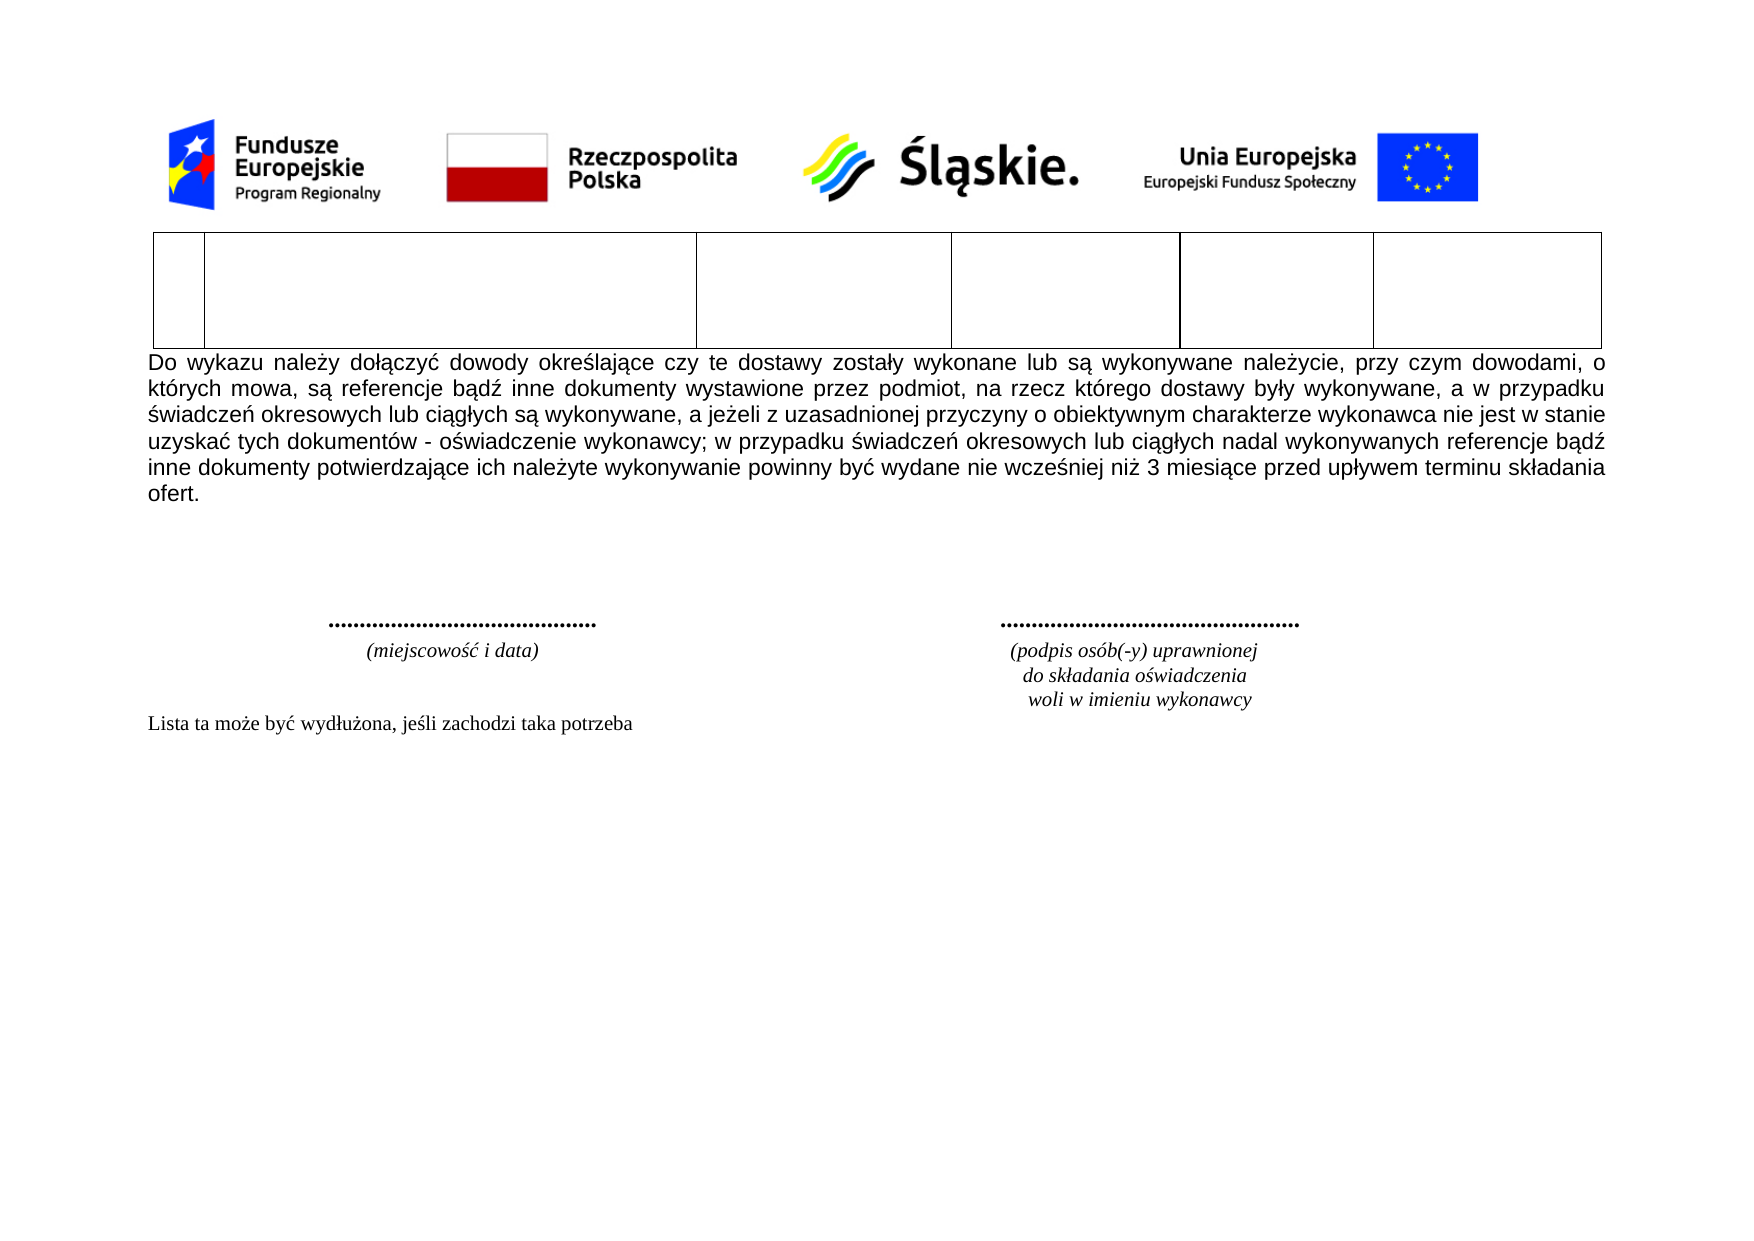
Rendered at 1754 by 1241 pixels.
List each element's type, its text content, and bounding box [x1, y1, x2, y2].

table_cell [1374, 233, 1601, 348]
text Do wykazu należy dołączyć dowody określające czy te dostawy zostały wykonane lub są wykonywane należycie, przy czym dowodami, o których mowa, są referencje bądź inne dokumenty wystawione przez podmiot, na rzecz którego dostawy były wykonywane, a w przypadku świadczeń okresowych lub ciągłych są wykonywane, a jeżeli z uzasadnionej przyczyny o obiektywnym charakterze wykonawca nie jest w stanie uzyskać tych dokumentów - oświadczenie wykonawcy; w przypadku świadczeń okresowych lub ciągłych nadal wykonywanych referencje bądź inne dokumenty potwierdzające ich należyte wykonywanie powinny być wydane nie wcześniej niż 3 miesiące przed upływem terminu składania ofert. [148, 349, 1606, 507]
text (miejscowość i data) (podpis osób(-y) uprawnionej [148, 634, 1606, 662]
table_cell [1181, 233, 1373, 348]
table_cell [952, 233, 1179, 348]
text ........................................... ................................................ [148, 600, 1606, 634]
text Lista ta może być wydłużona, jeśli zachodzi taka potrzeba [148, 711, 1606, 735]
table_cell [697, 233, 951, 348]
table_cell [154, 233, 204, 348]
text do składania oświadczenia [148, 662, 1606, 687]
text woli w imieniu wykonawcy [148, 687, 1606, 711]
table_cell [205, 233, 696, 348]
